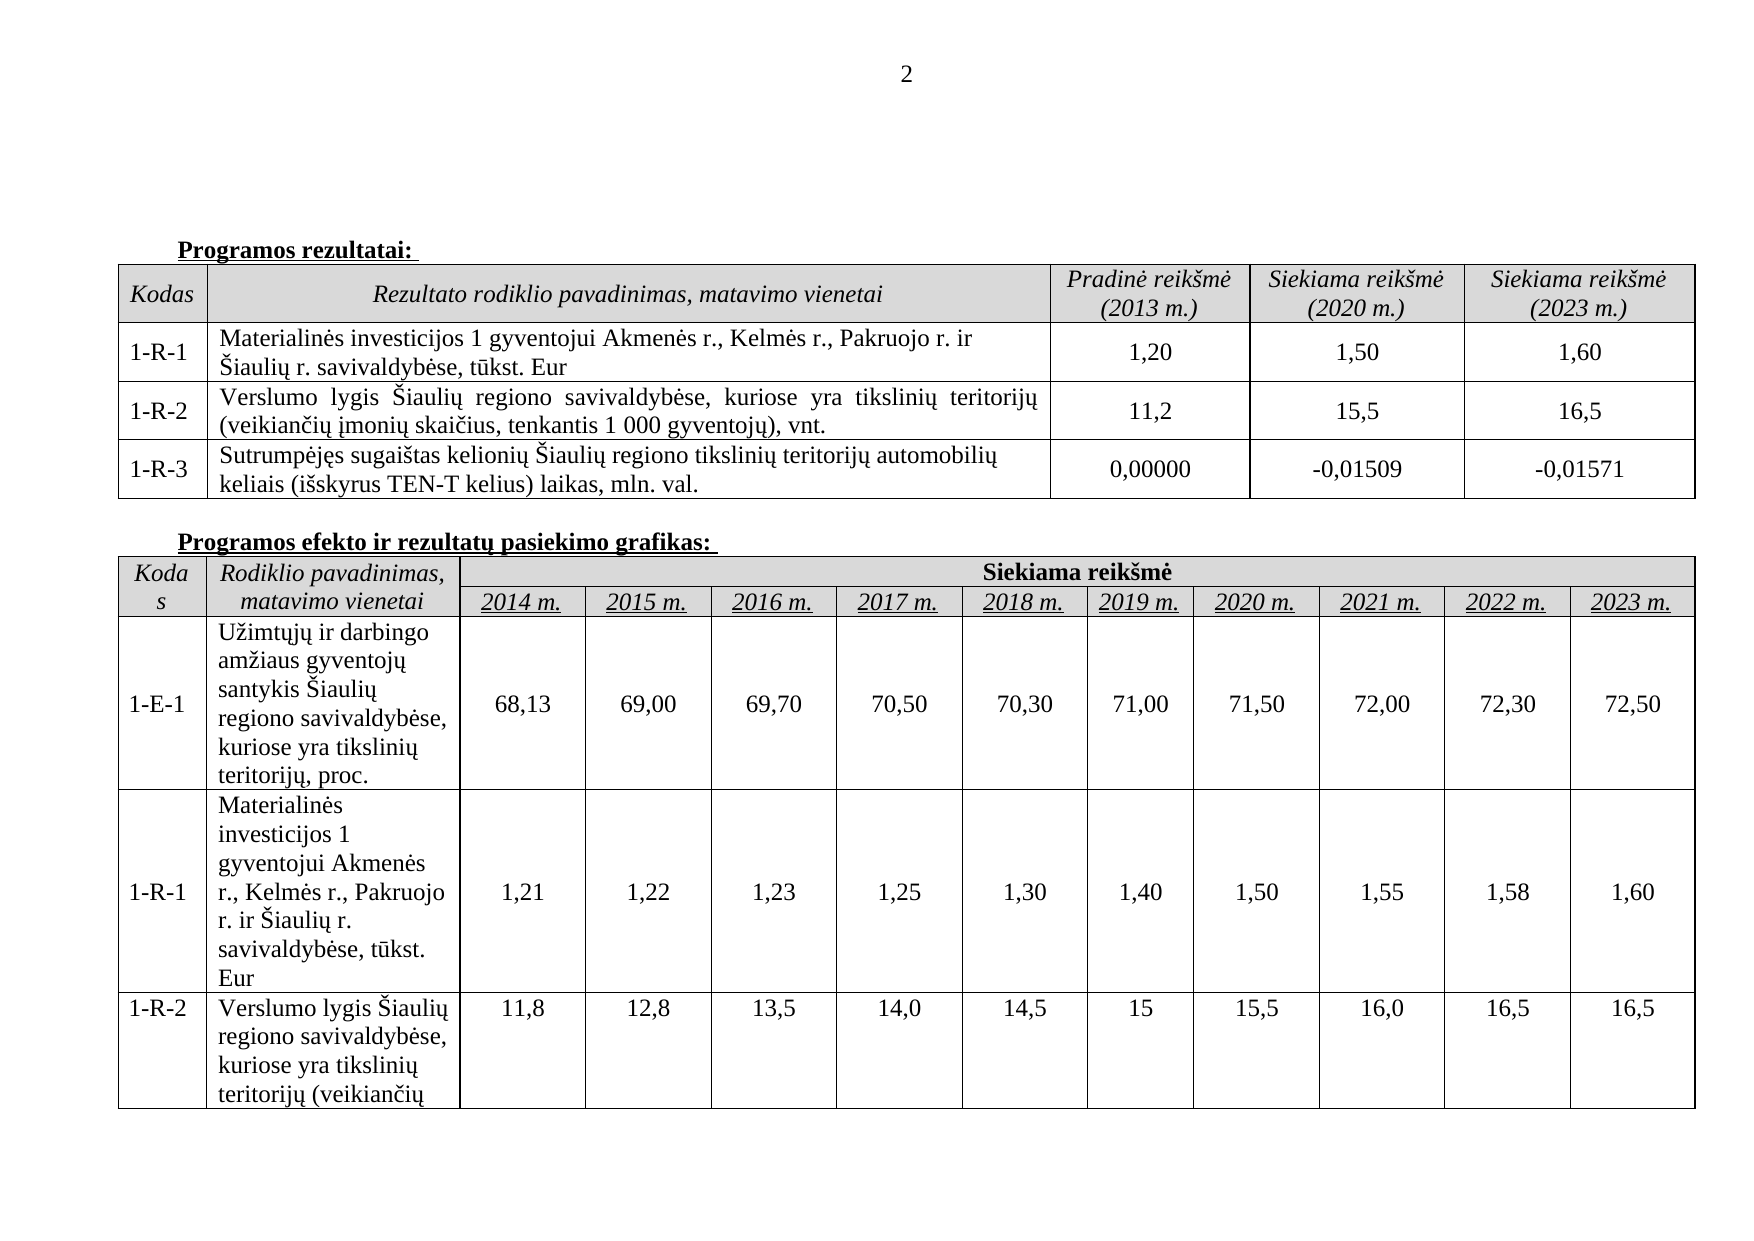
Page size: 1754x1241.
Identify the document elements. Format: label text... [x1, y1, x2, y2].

table_cell 1-E-1 [119, 617, 206, 789]
table_cell 72,50 [1571, 617, 1694, 789]
table_cell 70,30 [963, 617, 1087, 789]
table_cell 72,30 [1445, 617, 1570, 789]
table_cell 1,55 [1320, 790, 1444, 992]
table_cell 2016 m. [712, 587, 836, 616]
table_header Rezultato rodiklio pavadinimas, matavimo vienetai [208, 265, 1050, 322]
table_header Kodas [119, 265, 207, 322]
table_cell 2023 m. [1571, 587, 1694, 616]
table_cell 12,8 [586, 993, 711, 1108]
table_cell 1,20 [1051, 323, 1249, 381]
table_cell 16,5 [1465, 382, 1694, 439]
table_cell 1,30 [963, 790, 1087, 992]
table_cell 2014 m. [461, 587, 585, 616]
table_header Pradinė reikšmė (2013 m.) [1051, 265, 1249, 322]
table_cell 11,8 [461, 993, 585, 1108]
table_cell 1-R-2 [119, 993, 206, 1108]
table_cell 1,60 [1465, 323, 1694, 381]
table_cell 0,00000 [1051, 440, 1249, 498]
table_cell 1,50 [1194, 790, 1319, 992]
table_cell 1,21 [461, 790, 585, 992]
text Programos efekto ir rezultatų pasiekimo grafikas: [118, 527, 1695, 556]
table_cell Verslumo lygis Šiaulių regiono savivaldybėse, kuriose yra tikslinių teritorijų (veikiančių [207, 993, 459, 1108]
table_cell 14,5 [963, 993, 1087, 1108]
table_cell 69,00 [586, 617, 711, 789]
table_cell -0,01571 [1465, 440, 1694, 498]
table_cell 2019 m. [1088, 587, 1193, 616]
table_cell 14,0 [837, 993, 962, 1108]
table_cell 1,22 [586, 790, 711, 992]
table_cell 1,58 [1445, 790, 1570, 992]
table_cell 69,70 [712, 617, 836, 789]
table_cell 16,5 [1571, 993, 1694, 1108]
table_header Kodas [119, 557, 206, 616]
table_cell 1-R-3 [119, 440, 207, 498]
table_cell 68,13 [461, 617, 585, 789]
table_cell 15,5 [1194, 993, 1319, 1108]
table_cell Užimtųjų ir darbingo amžiaus gyventojų santykis Šiaulių regiono savivaldybėse, kuriose yra tikslinių teritorijų, proc. [207, 617, 459, 789]
table_cell -0,01509 [1251, 440, 1464, 498]
table_cell 15,5 [1251, 382, 1464, 439]
table_cell 2022 m. [1445, 587, 1570, 616]
text Programos rezultatai: [118, 235, 1695, 263]
table_cell 72,00 [1320, 617, 1444, 789]
table_cell 1,40 [1088, 790, 1193, 992]
table_cell 15 [1088, 993, 1193, 1108]
table_cell 2015 m. [586, 587, 711, 616]
table_cell Sutrumpėjęs sugaištas kelionių Šiaulių regiono tikslinių teritorijų automobilių keliais (išskyrus TEN-T kelius) laikas, mln. val. [208, 440, 1050, 498]
table_cell 71,00 [1088, 617, 1193, 789]
table_cell 1-R-1 [119, 323, 207, 381]
table_cell 1,25 [837, 790, 962, 992]
table_cell 16,0 [1320, 993, 1444, 1108]
table_cell 1,60 [1571, 790, 1694, 992]
table_cell 1-R-2 [119, 382, 207, 439]
table_header Siekiama reikšmė [461, 557, 1694, 586]
table_cell 11,2 [1051, 382, 1249, 439]
table_cell Materialinės investicijos 1 gyventojui Akmenės r., Kelmės r., Pakruojo r. ir Šiaulių r. savivaldybėse, tūkst. Eur [207, 790, 459, 992]
table_cell 16,5 [1445, 993, 1570, 1108]
table_cell 1,23 [712, 790, 836, 992]
table_header Rodiklio pavadinimas, matavimo vienetai [207, 557, 459, 616]
table_cell 1,50 [1251, 323, 1464, 381]
table_cell 71,50 [1194, 617, 1319, 789]
table_cell Verslumo lygis Šiaulių regiono savivaldybėse, kuriose yra tikslinių teritorijų (veikiančių įmonių skaičius, tenkantis 1 000 gyventojų), vnt. [208, 382, 1050, 439]
table_cell Materialinės investicijos 1 gyventojui Akmenės r., Kelmės r., Pakruojo r. ir Šiaulių r. savivaldybėse, tūkst. Eur [208, 323, 1050, 381]
table_header Siekiama reikšmė (2023 m.) [1465, 265, 1694, 322]
table_cell 13,5 [712, 993, 836, 1108]
table_header Siekiama reikšmė (2020 m.) [1251, 265, 1464, 322]
table_cell 2017 m. [837, 587, 962, 616]
table_cell 1-R-1 [119, 790, 206, 992]
table_cell 2021 m. [1320, 587, 1444, 616]
table_cell 2018 m. [963, 587, 1087, 616]
table_cell 70,50 [837, 617, 962, 789]
table_cell 2020 m. [1194, 587, 1319, 616]
